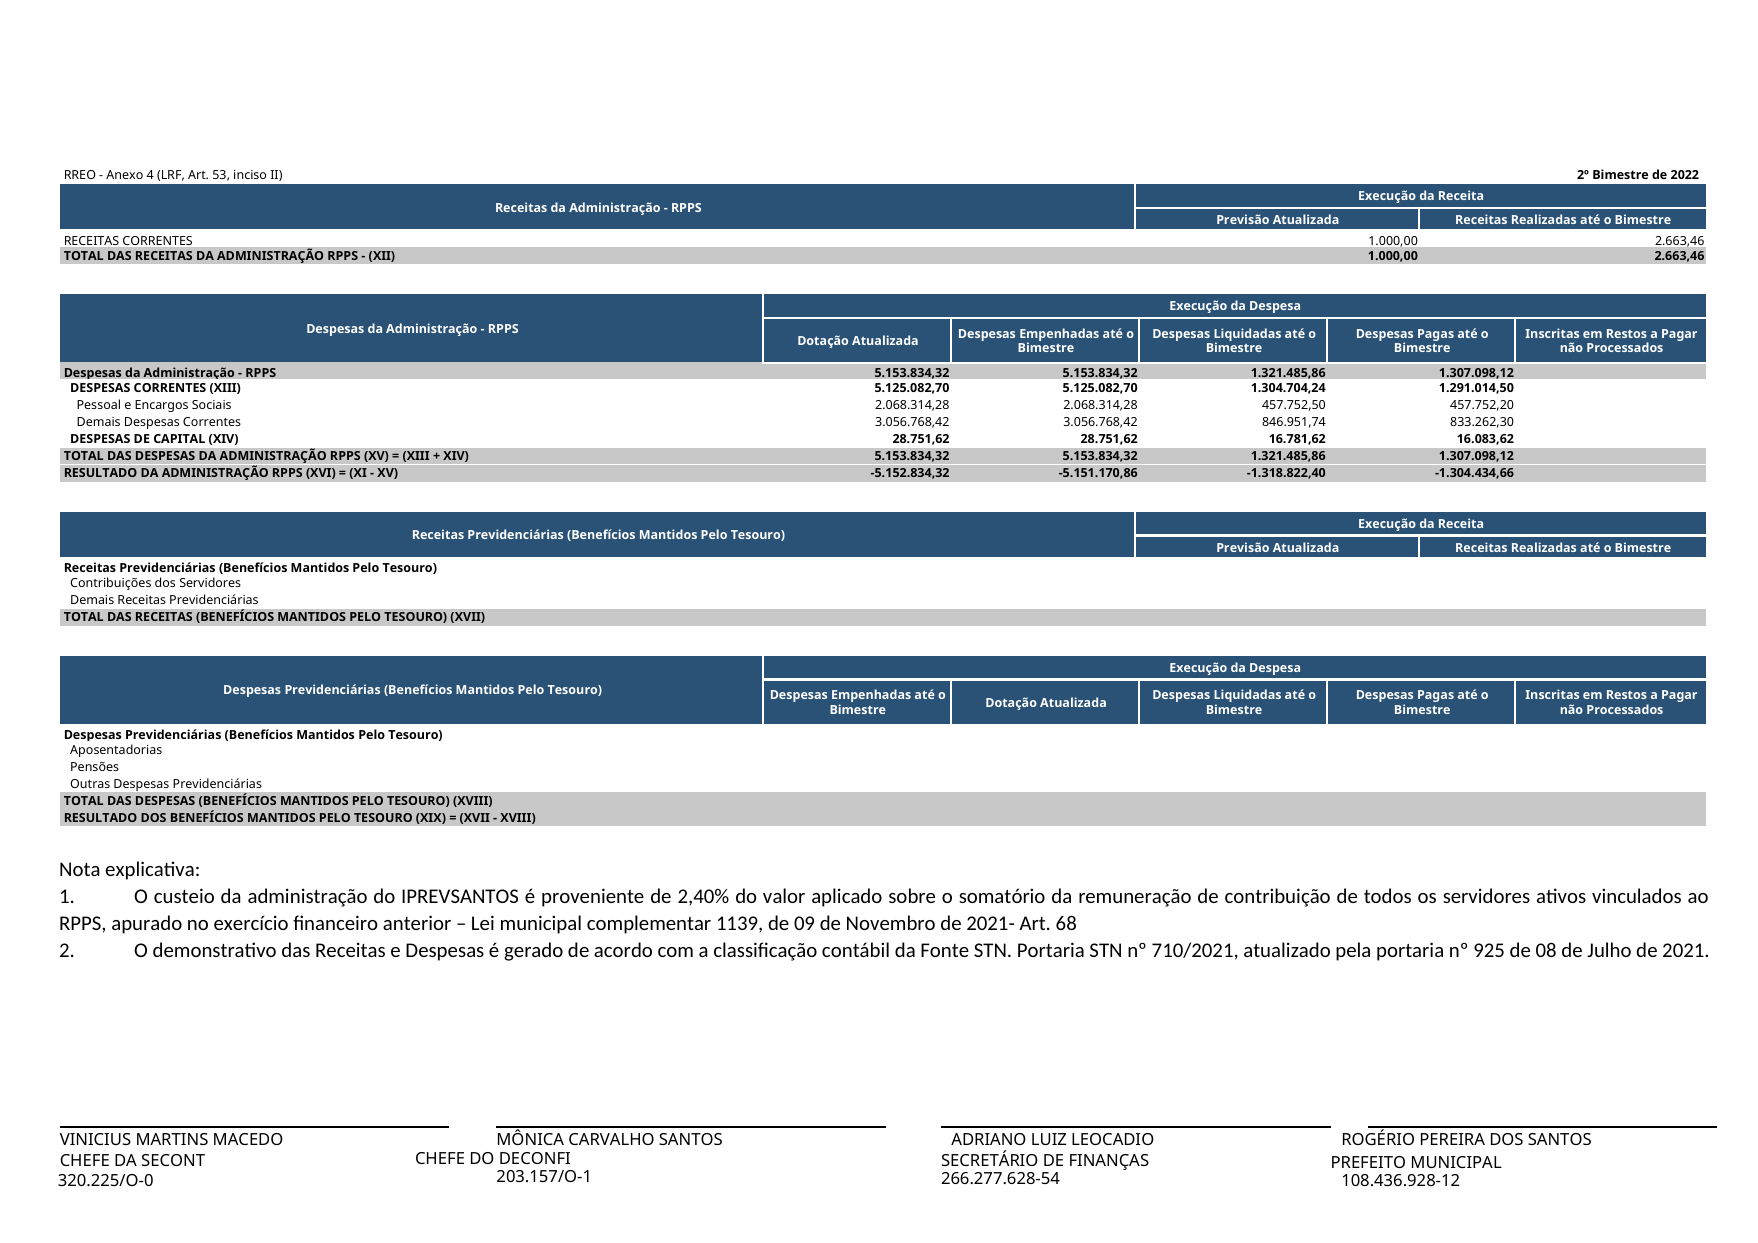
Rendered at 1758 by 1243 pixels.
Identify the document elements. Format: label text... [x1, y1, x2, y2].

table_cell [172, 88, 1575, 112]
table_cell [1419, 609, 1706, 626]
table_cell [1701, 166, 1706, 184]
table_cell Execução da Receita [1136, 184, 1706, 207]
table_cell [951, 758, 1139, 775]
list O demonstrativo das Receitas e Despesas é gerado de acordo com a classificação contábil da Fonte STN. Portaria STN nº 710/2021, atualizado pela portaria nº 925 de 08 de Julho de 2021. [59, 938, 1713, 963]
list O custeio da administração do IPREVSANTOS é proveniente de 2,40% do valor aplicado sobre o somatório da remuneração de contribuição de todos os servidores ativos vinculados ao RPPS, apurado no exercício financeiro anterior – Lei municipal complementar 1139, de 09 de Novembro de 2021- Art. 68 [59, 883, 1713, 936]
table_cell [951, 741, 1139, 758]
table_cell [1327, 758, 1515, 775]
table_cell [1135, 609, 1419, 626]
table_cell -1.304.434,66 [1327, 465, 1515, 482]
table_cell 1.000,00 [1135, 232, 1419, 247]
table_cell [1139, 775, 1327, 792]
table_cell 1.307.098,12 [1327, 448, 1515, 464]
table_cell 2.663,46 [1419, 232, 1706, 247]
table_cell 846.951,74 [1139, 413, 1327, 430]
table_cell TOTAL DAS DESPESAS DA ADMINISTRAÇÃO RPPS (XV) = (XIII + XIV) [60, 448, 763, 464]
table_cell [1327, 741, 1515, 758]
table_cell Despesas Previdenciárias (Benefícios Mantidos Pelo Tesouro) [60, 724, 763, 741]
table_cell [951, 809, 1139, 826]
table_cell 1.291.014,50 [1327, 379, 1515, 396]
table_cell [60, 264, 1706, 294]
table_cell [763, 758, 951, 775]
table_cell Receitas Previdenciárias (Benefícios Mantidos Pelo Tesouro) [60, 557, 1135, 574]
table_cell Despesas Previdenciárias (Benefícios Mantidos Pelo Tesouro) [60, 656, 762, 724]
table_cell [1515, 809, 1706, 826]
table_cell [763, 775, 951, 792]
table_cell [1327, 809, 1515, 826]
table_cell [60, 482, 1706, 512]
table_cell -5.152.834,32 [763, 465, 951, 482]
table_cell 1.321.485,86 [1139, 448, 1327, 464]
table_cell RESULTADO DA ADMINISTRAÇÃO RPPS (XVI) = (XI - XV) [60, 465, 763, 482]
table_cell 16.083,62 [1327, 430, 1515, 447]
table_cell Despesas Pagas até o Bimestre [1328, 681, 1514, 724]
table_cell 28.751,62 [951, 430, 1139, 447]
table_cell [1419, 559, 1706, 574]
table_cell Receitas Realizadas até o Bimestre [1420, 537, 1706, 557]
table_cell [1139, 741, 1327, 758]
table_cell [1139, 809, 1327, 826]
table_cell Receitas Previdenciárias (Benefícios Mantidos Pelo Tesouro) [60, 512, 1134, 557]
table_cell [1515, 726, 1706, 741]
table_cell [1575, 79, 1701, 97]
table_header [66, 59, 166, 157]
table_cell -5.151.170,86 [951, 465, 1139, 482]
table_cell [1327, 726, 1515, 741]
table_cell [763, 809, 951, 826]
table_cell [1515, 792, 1706, 809]
table_cell [1515, 364, 1706, 379]
table_cell 833.262,30 [1327, 413, 1515, 430]
table_cell [1419, 574, 1706, 591]
table_cell 1.000,00 [1135, 247, 1419, 264]
table_cell [1139, 792, 1327, 809]
table_cell Previsão Atualizada [1136, 209, 1418, 229]
table_cell Execução da Despesa [764, 294, 1706, 317]
table_cell TOTAL DAS DESPESAS (BENEFÍCIOS MANTIDOS PELO TESOURO) (XVIII) [60, 792, 763, 809]
table_cell [763, 792, 951, 809]
table_cell [1701, 88, 1706, 112]
table_cell Inscritas em Restos a Pagar não Processados [1516, 319, 1706, 362]
table_cell [1139, 726, 1327, 741]
table_cell [1327, 775, 1515, 792]
table_cell [951, 775, 1139, 792]
table_cell Receitas da Administração - RPPS [60, 184, 1134, 229]
table_cell Despesas Liquidadas até o Bimestre [1140, 681, 1326, 724]
table_cell [1503, 166, 1510, 184]
table_cell [1139, 758, 1327, 775]
table_cell Despesas Pagas até o Bimestre [1328, 319, 1514, 362]
table_cell Inscritas em Restos a Pagar não Processados [1516, 681, 1706, 724]
table_cell [1575, 97, 1701, 112]
table_cell [1135, 574, 1419, 591]
table_cell 5.153.834,32 [763, 448, 951, 464]
table_cell Dotação Atualizada [764, 319, 950, 362]
table_cell Receitas Realizadas até o Bimestre [1420, 209, 1706, 229]
table_cell [1515, 413, 1706, 430]
table_cell 2.068.314,28 [951, 396, 1139, 413]
table_cell [1515, 379, 1706, 396]
table_cell [1135, 591, 1419, 608]
table_cell [1515, 465, 1706, 482]
table_cell Despesas da Administração - RPPS [60, 294, 762, 362]
table_cell Previsão Atualizada [1136, 537, 1418, 557]
table_cell [1515, 396, 1706, 413]
table_cell RESULTADO DOS BENEFÍCIOS MANTIDOS PELO TESOURO (XIX) = (XVII - XVIII) [60, 809, 763, 826]
table_cell Execução da Receita [1136, 512, 1706, 534]
table_cell Demais Receitas Previdenciárias [60, 591, 1135, 608]
table_cell [1515, 448, 1706, 464]
table_cell TOTAL DAS RECEITAS (BENEFÍCIOS MANTIDOS PELO TESOURO) (XVII) [60, 609, 1135, 626]
table_cell 3.056.768,42 [951, 413, 1139, 430]
table_cell 5.125.082,70 [951, 379, 1139, 396]
table_cell [1515, 430, 1706, 447]
table_cell 2.068.314,28 [763, 396, 951, 413]
table_cell [1135, 559, 1419, 574]
table_cell 5.153.834,32 [951, 364, 1139, 379]
table_cell Demais Despesas Correntes [60, 413, 763, 430]
table_cell 457.752,20 [1327, 396, 1515, 413]
table_cell [172, 160, 1706, 166]
table_header [1701, 59, 1706, 87]
table_cell [1515, 775, 1706, 792]
table_cell Contribuições dos Servidores [60, 574, 1135, 591]
table_cell 1.304.704,24 [1139, 379, 1327, 396]
table_header [172, 59, 1575, 87]
table_cell Despesas Empenhadas até o Bimestre [952, 319, 1138, 362]
table_cell [1515, 758, 1706, 775]
table_cell [1419, 591, 1706, 608]
table_header [1575, 59, 1701, 77]
table_cell 28.751,62 [763, 430, 951, 447]
table_cell Execução da Despesa [764, 656, 1706, 678]
table_cell [172, 112, 1706, 136]
table_cell [763, 726, 951, 741]
table_cell RREO - Anexo 4 (LRF, Art. 53, inciso II) [60, 166, 1503, 183]
table_header [166, 59, 172, 166]
table_cell 3.056.768,42 [763, 413, 951, 430]
table_cell 16.781,62 [1139, 430, 1327, 447]
table_cell [66, 157, 166, 166]
table_header [60, 59, 66, 166]
table_cell TOTAL DAS RECEITAS DA ADMINISTRAÇÃO RPPS - (XII) [60, 247, 1135, 264]
table_cell Aposentadorias [60, 741, 763, 758]
table_cell 5.125.082,70 [763, 379, 951, 396]
table_cell Despesas Empenhadas até o Bimestre [764, 681, 950, 724]
table_cell Pessoal e Encargos Sociais [60, 396, 763, 413]
table_cell [1327, 792, 1515, 809]
table_cell 2.663,46 [1419, 247, 1706, 264]
table_cell 1.321.485,86 [1139, 364, 1327, 379]
table_cell [1515, 741, 1706, 758]
table_cell 5.153.834,32 [951, 448, 1139, 464]
table_cell Despesas da Administração - RPPS [60, 362, 763, 379]
table_cell 1.307.098,12 [1327, 364, 1515, 379]
table_cell Despesas Liquidadas até o Bimestre [1140, 319, 1326, 362]
table_cell RECEITAS CORRENTES [60, 230, 1135, 247]
table_cell DESPESAS DE CAPITAL (XIV) [60, 430, 763, 447]
table_cell [172, 136, 1706, 160]
table_cell [60, 626, 1706, 656]
text Nota explicativa: [59, 856, 1713, 882]
table_cell Dotação Atualizada [952, 681, 1138, 724]
table_cell [951, 726, 1139, 741]
table_cell 2º Bimestre de 2022 [1510, 166, 1701, 184]
table_cell Outras Despesas Previdenciárias [60, 775, 763, 792]
table_cell 5.153.834,32 [763, 364, 951, 379]
table_cell 457.752,50 [1139, 396, 1327, 413]
table_cell DESPESAS CORRENTES (XIII) [60, 379, 763, 396]
table_cell -1.318.822,40 [1139, 465, 1327, 482]
table_cell [951, 792, 1139, 809]
table_cell Pensões [60, 758, 763, 775]
table_cell [763, 741, 951, 758]
